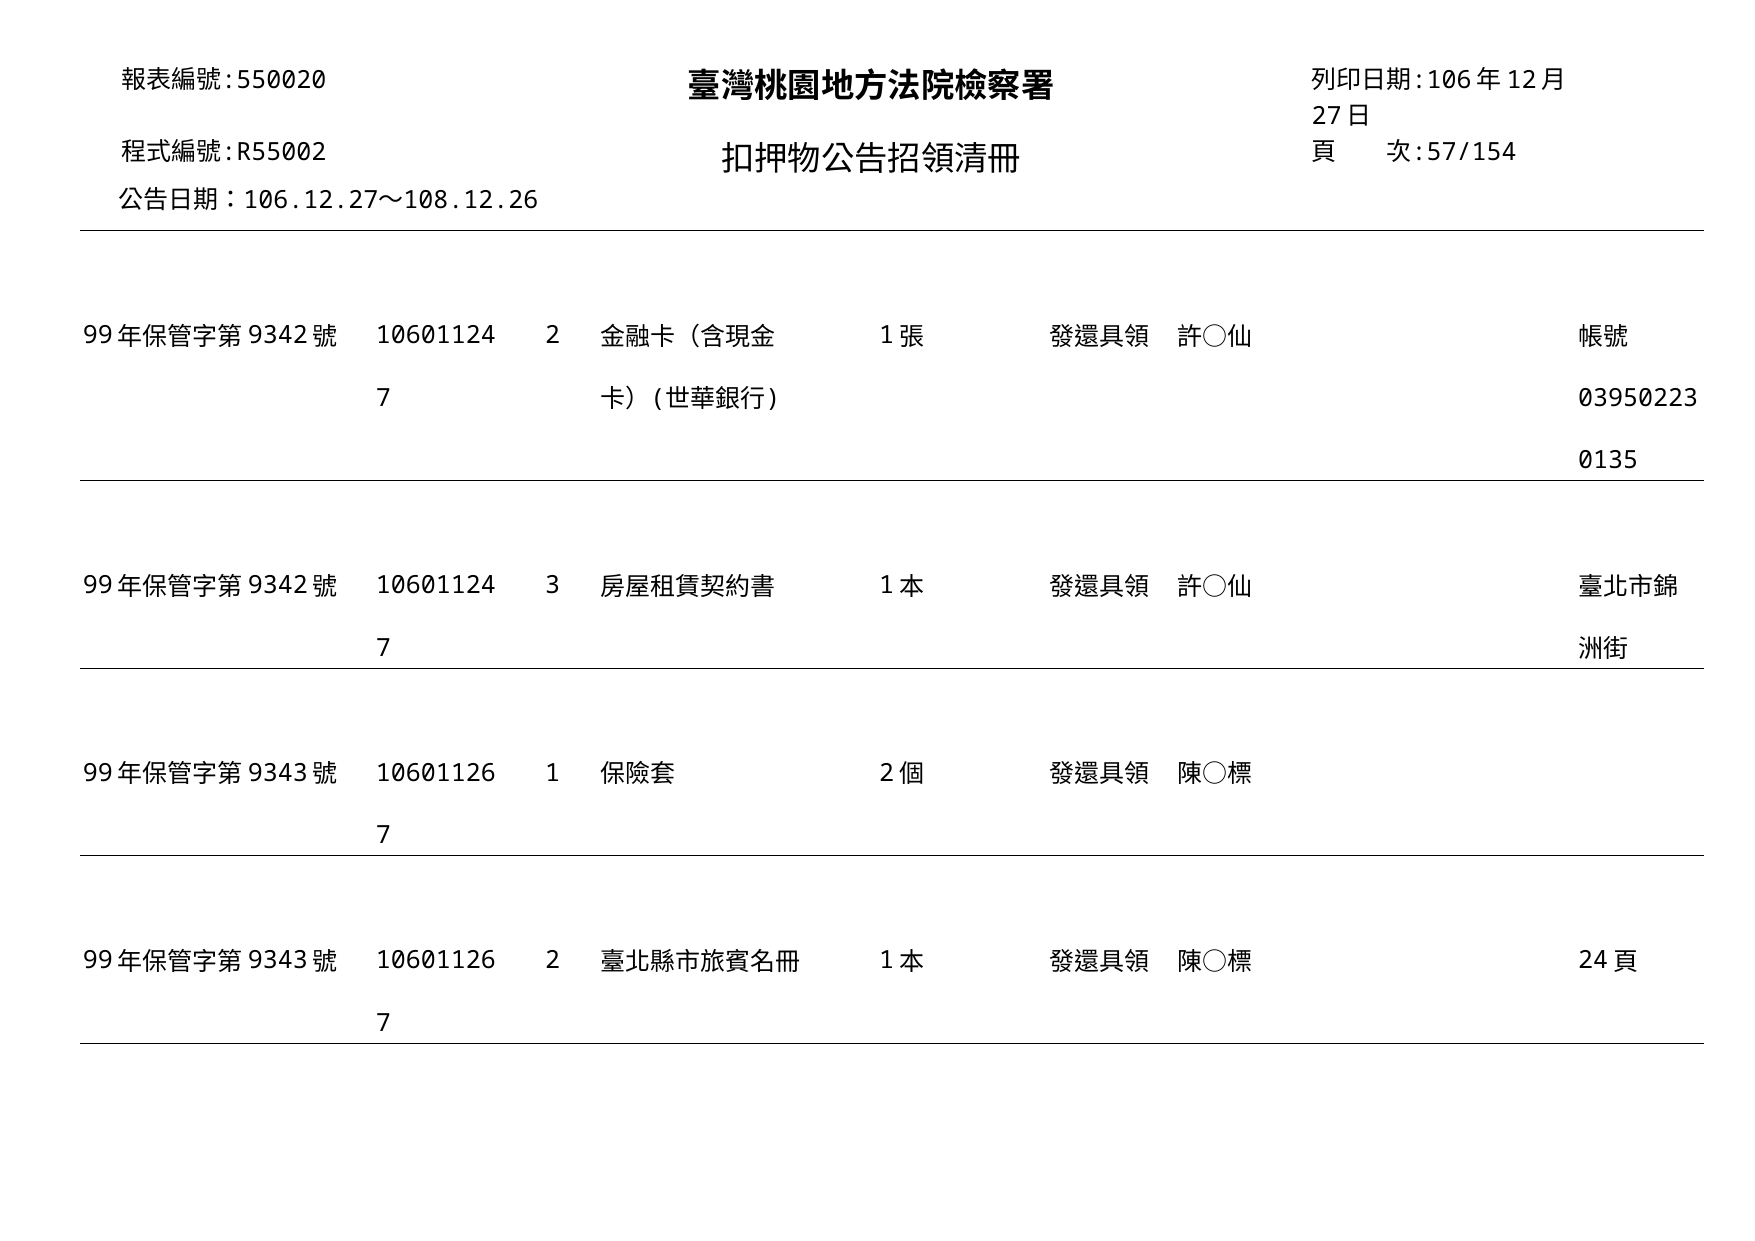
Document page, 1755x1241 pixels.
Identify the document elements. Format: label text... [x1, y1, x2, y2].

table_cell [1317, 481, 1575, 667]
table_cell 發還具領 [1046, 669, 1175, 855]
table_cell [1317, 856, 1575, 1042]
table_cell 發還具領 [1046, 231, 1175, 480]
table_cell [927, 231, 1046, 480]
table_cell 陳○標 [1175, 669, 1317, 855]
table_cell 24頁 [1575, 856, 1704, 1042]
table_cell 帳號039502230135 [1575, 231, 1704, 480]
table_cell 106011267 [373, 856, 507, 1042]
table_cell 106011247 [373, 231, 507, 480]
table_cell 1本 [808, 856, 927, 1042]
table_cell [1575, 669, 1704, 855]
table_cell 發還具領 [1046, 481, 1175, 667]
table_cell 1本 [808, 481, 927, 667]
table_cell 106011267 [373, 669, 507, 855]
table_cell [1317, 231, 1575, 480]
table_cell 許○仙 [1175, 231, 1317, 480]
table_cell 2個 [808, 669, 927, 855]
table_cell 99年保管字第9342號 [80, 231, 373, 480]
table_cell 陳○標 [1175, 856, 1317, 1042]
table_cell 發還具領 [1046, 856, 1175, 1042]
table_cell 99年保管字第9343號 [80, 669, 373, 855]
table_cell 2 [507, 856, 597, 1042]
table_cell [1317, 669, 1575, 855]
table_cell 1張 [808, 231, 927, 480]
table_cell 2 [507, 231, 597, 480]
table_cell 房屋租賃契約書 [597, 481, 807, 667]
table_cell 99年保管字第9342號 [80, 481, 373, 667]
table_cell [927, 669, 1046, 855]
table_cell 許○仙 [1175, 481, 1317, 667]
table_cell 臺北縣市旅賓名冊 [597, 856, 807, 1042]
table_cell 1 [507, 669, 597, 855]
table_cell [927, 856, 1046, 1042]
table_cell 臺北市錦洲街 [1575, 481, 1704, 667]
table_cell 106011247 [373, 481, 507, 667]
table_cell 99年保管字第9343號 [80, 856, 373, 1042]
table_cell 金融卡（含現金卡）(世華銀行) [597, 231, 807, 480]
table_cell 3 [507, 481, 597, 667]
table_cell [927, 481, 1046, 667]
table_cell 保險套 [597, 669, 807, 855]
